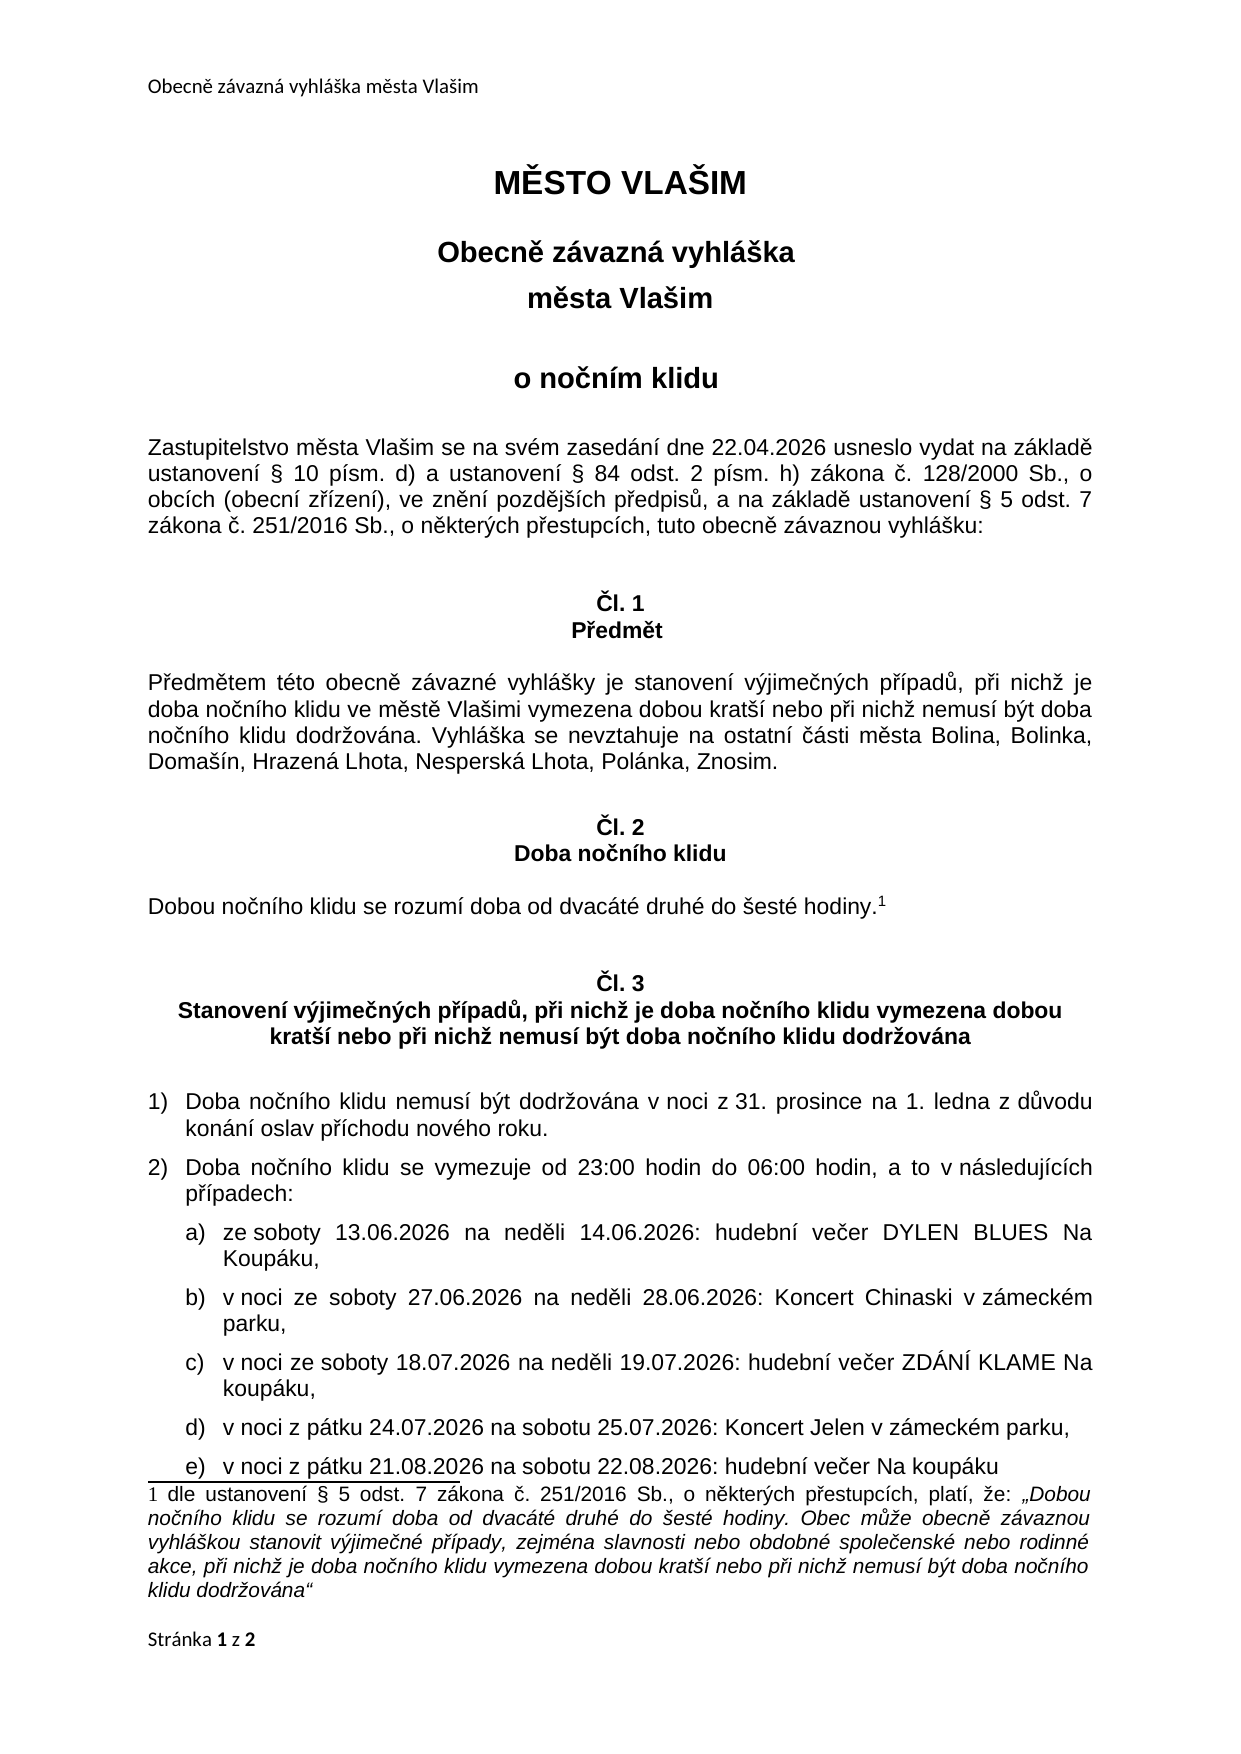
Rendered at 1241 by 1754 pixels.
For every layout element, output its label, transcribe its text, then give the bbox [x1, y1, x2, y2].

text Obecně závazná vyhláška [148, 235, 1093, 269]
text Zastupitelstvo města Vlašim se na svém zasedání dne 22.04.2026 usneslo vydat na základě ustanovení § 10 písm. d) a ustanovení § 84 odst. 2 písm. h) zákona č. 128/2000 Sb., o obcích (obecní zřízení), ve znění pozdějších předpisů, a na základě ustanovení § 5 odst. 7 zákona č. 251/2016 Sb., o některých přestupcích, tuto obecně závaznou vyhlášku: [148, 433, 1093, 539]
text o nočním klidu [148, 361, 1093, 394]
text města Vlašim [148, 281, 1093, 315]
text Čl. 2 [148, 813, 1093, 840]
list ze soboty 13.06.2026 na neděli 14.06.2026: hudební večer DYLEN BLUES Na Koupáku, [185, 1219, 1093, 1271]
list Doba nočního klidu se vymezuje od 23:00 hodin do 06:00 hodin, a to v následujících případech: [148, 1153, 1093, 1206]
list v noci z pátku 21.08.2026 na sobotu 22.08.2026: hudební večer Na koupáku [185, 1453, 1093, 1479]
text Čl. 1 [148, 590, 1093, 617]
text Předmět [148, 617, 1093, 643]
list Doba nočního klidu nemusí být dodržována v noci z 31. prosince na 1. ledna z důvodu konání oslav příchodu nového roku. [148, 1088, 1093, 1141]
text Stanovení výjimečných případů, při nichž je doba nočního klidu vymezena dobou kratší nebo při nichž nemusí být doba nočního klidu dodržována [148, 997, 1093, 1049]
text Předmětem této obecně závazné vyhlášky je stanovení výjimečných případů, při nichž je doba nočního klidu ve městě Vlašimi vymezena dobou kratší nebo při nichž nemusí být doba nočního klidu dodržována. Vyhláška se nevztahuje na ostatní části města Bolina, Bolinka, Domašín, Hrazená Lhota, Nesperská Lhota, Polánka, Znosim. [148, 669, 1093, 775]
text Doba nočního klidu [148, 840, 1093, 866]
text Dobou nočního klidu se rozumí doba od dvacáté druhé do šesté hodiny. [148, 893, 1093, 919]
list v noci z pátku 24.07.2026 na sobotu 25.07.2026: Koncert Jelen v zámeckém parku, [185, 1414, 1093, 1441]
list v noci ze soboty 27.06.2026 na neděli 28.06.2026: Koncert Chinaski v zámeckém parku, [185, 1284, 1093, 1337]
list v noci ze soboty 18.07.2026 na neděli 19.07.2026: hudební večer ZDÁNÍ KLAME Na koupáku, [185, 1349, 1093, 1402]
text dle ustanovení § 5 odst. 7 zákona č. 251/2016 Sb., o některých přestupcích, platí, že: „Dobou nočního klidu se rozumí doba od dvacáté druhé do šesté hodiny. Obec může obecně závaznou vyhláškou stanovit výjimečné případy, zejména slavnosti nebo obdobné společenské nebo rodinné akce, při nichž je doba nočního klidu vymezena dobou kratší nebo při nichž nemusí být doba nočního klidu dodržována“ [148, 1482, 1093, 1602]
text MĚSTO VLAŠIM [148, 163, 1093, 202]
text Čl. 3 [148, 970, 1093, 997]
